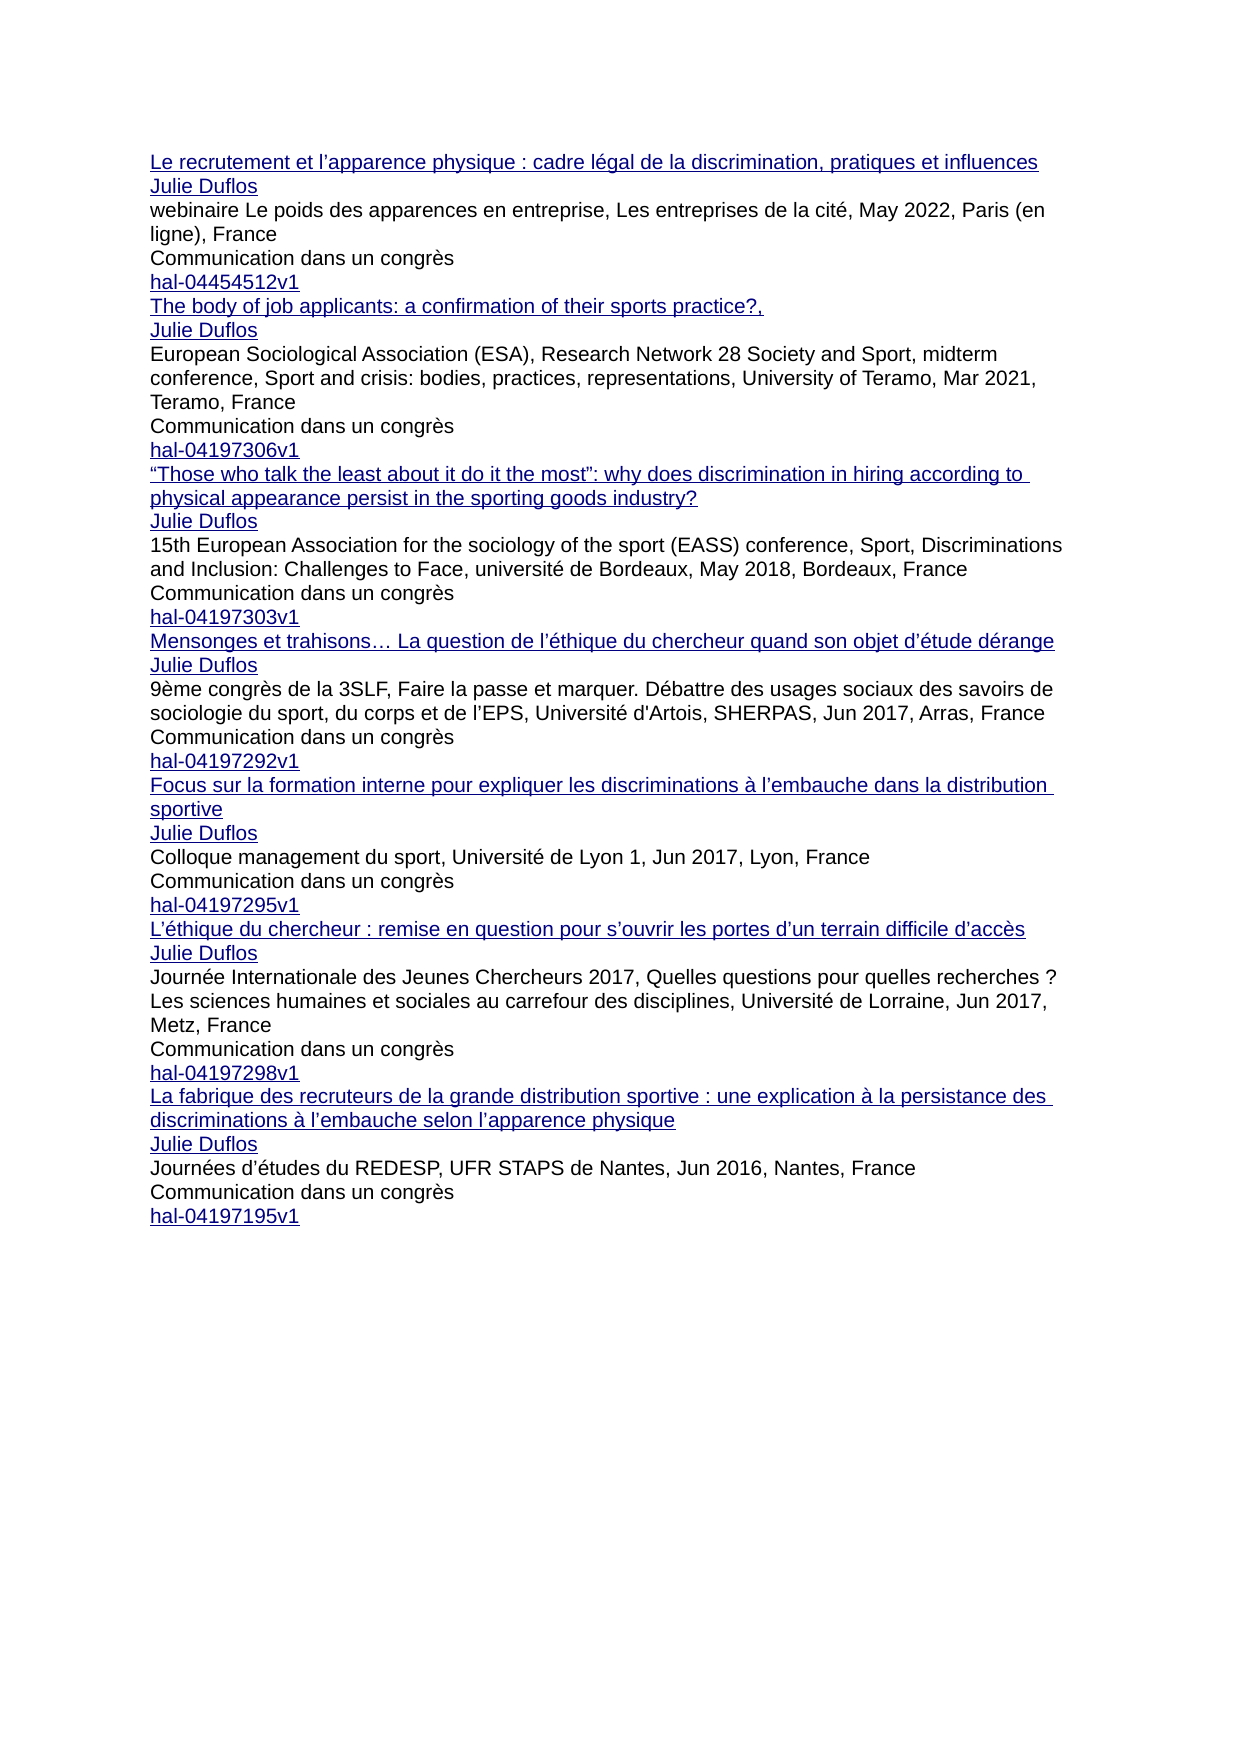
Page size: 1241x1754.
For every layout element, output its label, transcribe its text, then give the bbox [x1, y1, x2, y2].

table_cell La fabrique des recruteurs de la grande distribution sportive : une explication à la persistance des discriminations à l’embauche selon l’apparence physique Julie Duflos Journées d’études du REDESP, UFR STAPS de Nantes, Jun 2016, Nantes, France Communication dans un congrès hal-04197195v1 [150, 1084, 1090, 1228]
table_cell “Those who talk the least about it do it the most”: why does discrimination in hiring according to physical appearance persist in the sporting goods industry? Julie Duflos 15th European Association for the sociology of the sport (EASS) conference, Sport, Discriminations and Inclusion: Challenges to Face, université de Bordeaux, May 2018, Bordeaux, France Communication dans un congrès hal-04197303v1 [150, 461, 1090, 629]
table_cell L’éthique du chercheur : remise en question pour s’ouvrir les portes d’un terrain difficile d’accès Julie Duflos Journée Internationale des Jeunes Chercheurs 2017, Quelles questions pour quelles recherches ? Les sciences humaines et sociales au carrefour des disciplines, Université de Lorraine, Jun 2017, Metz, France Communication dans un congrès hal-04197298v1 [150, 917, 1090, 1084]
table_cell Mensonges et trahisons… La question de l’éthique du chercheur quand son objet d’étude dérange Julie Duflos 9ème congrès de la 3SLF, Faire la passe et marquer. Débattre des usages sociaux des savoirs de sociologie du sport, du corps et de l’EPS, Université d'Artois, SHERPAS, Jun 2017, Arras, France Communication dans un congrès hal-04197292v1 [150, 629, 1090, 773]
table_cell Le recrutement et l’apparence physique : cadre légal de la discrimination, pratiques et influences Julie Duflos webinaire Le poids des apparences en entreprise, Les entreprises de la cité, May 2022, Paris (en ligne), France Communication dans un congrès hal-04454512v1 [150, 150, 1090, 294]
table_cell Focus sur la formation interne pour expliquer les discriminations à l’embauche dans la distribution sportive Julie Duflos Colloque management du sport, Université de Lyon 1, Jun 2017, Lyon, France Communication dans un congrès hal-04197295v1 [150, 773, 1090, 917]
table_cell The body of job applicants: a confirmation of their sports practice?, Julie Duflos European Sociological Association (ESA), Research Network 28 Society and Sport, midterm conference, Sport and crisis: bodies, practices, representations, University of Teramo, Mar 2021, Teramo, France Communication dans un congrès hal-04197306v1 [150, 294, 1090, 461]
